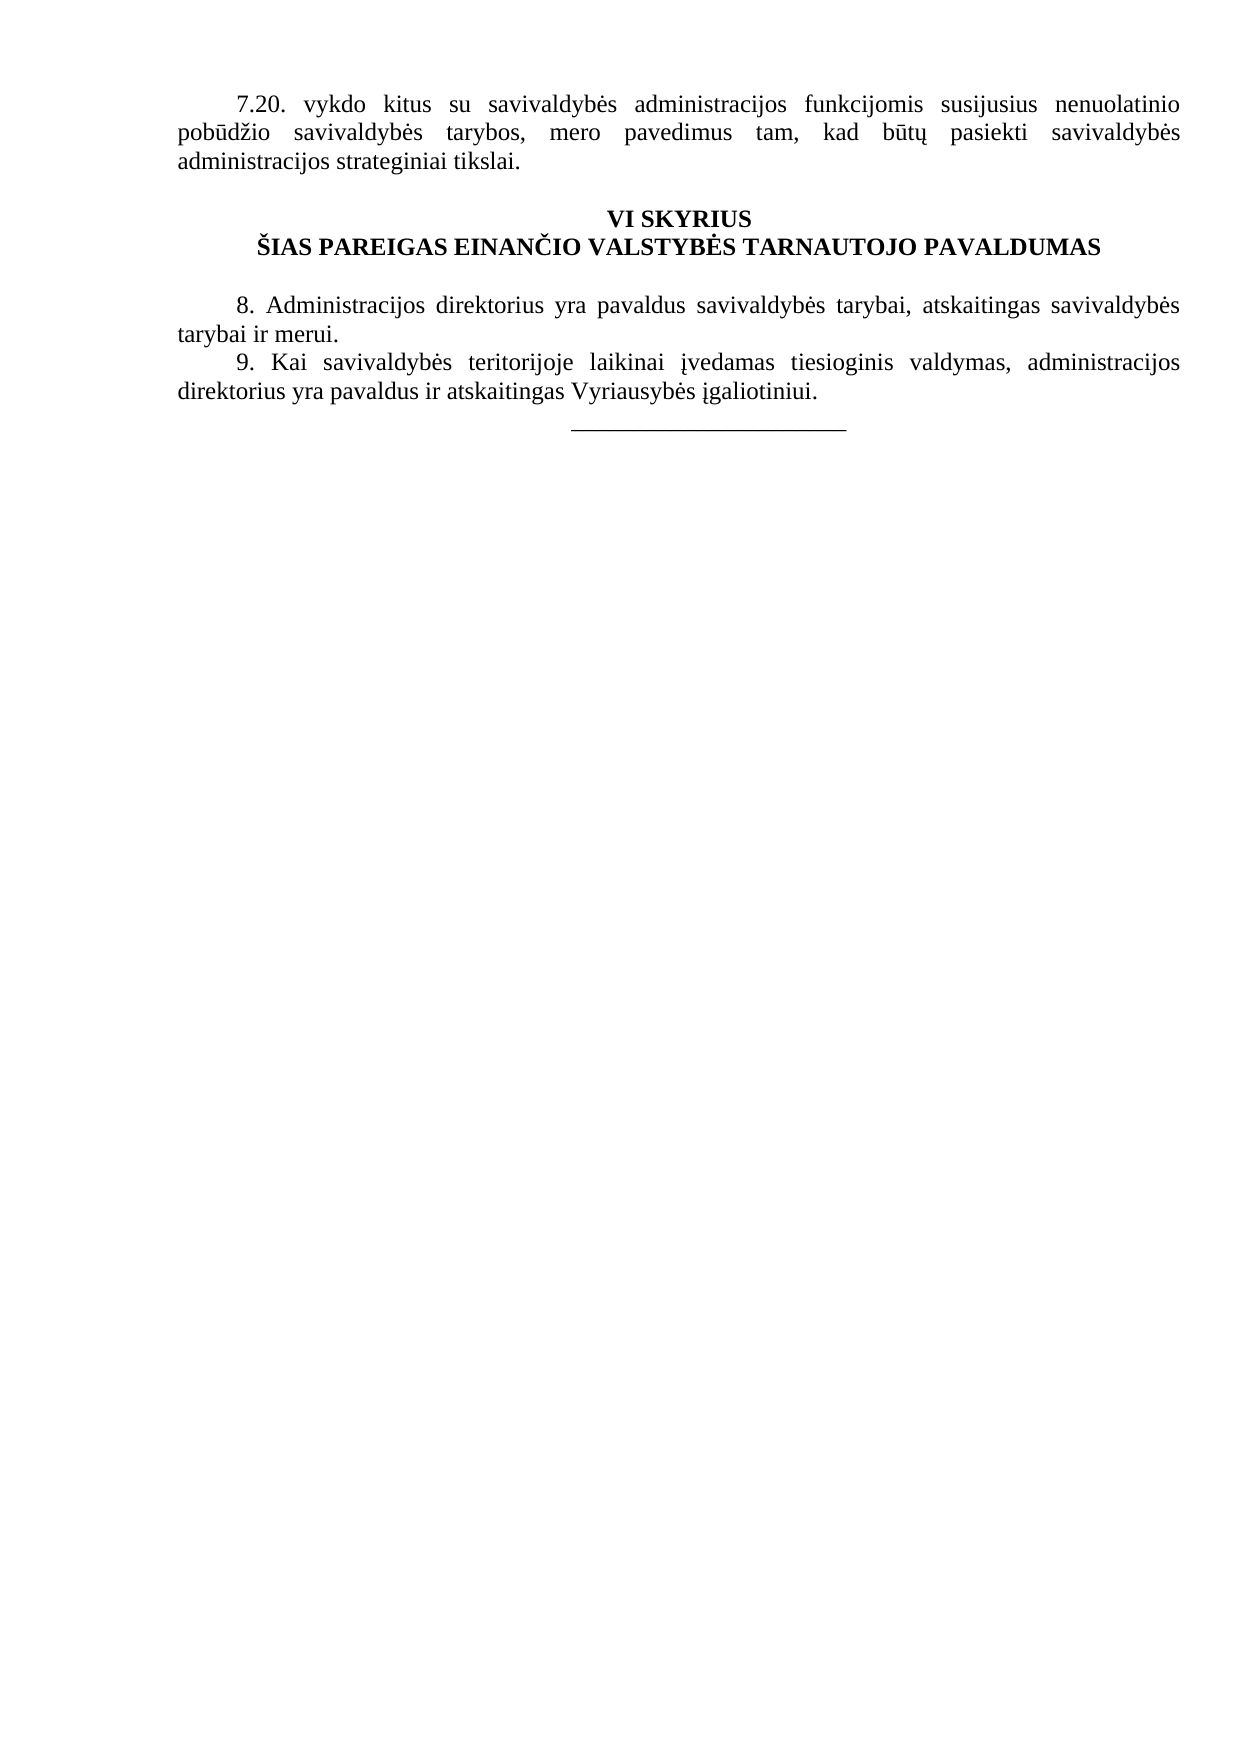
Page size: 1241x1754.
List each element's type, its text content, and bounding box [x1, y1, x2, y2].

text 9. Kai savivaldybės teritorijoje laikinai įvedamas tiesioginis valdymas, administracijos direktorius yra pavaldus ir atskaitingas Vyriausybės įgaliotiniui. [177, 347, 1181, 405]
text ŠIAS PAREIGAS EINANČIO VALSTYBĖS TARNAUTOJO PAVALDUMAS [177, 232, 1181, 261]
text ______________________ [177, 405, 1181, 434]
text 7.20. vykdo kitus su savivaldybės administracijos funkcijomis susijusius nenuolatinio pobūdžio savivaldybės tarybos, mero pavedimus tam, kad būtų pasiekti savivaldybės administracijos strateginiai tikslai. [177, 89, 1181, 175]
text 8. Administracijos direktorius yra pavaldus savivaldybės tarybai, atskaitingas savivaldybės tarybai ir merui. [177, 290, 1181, 347]
text VI SKYRIUS [177, 204, 1181, 232]
